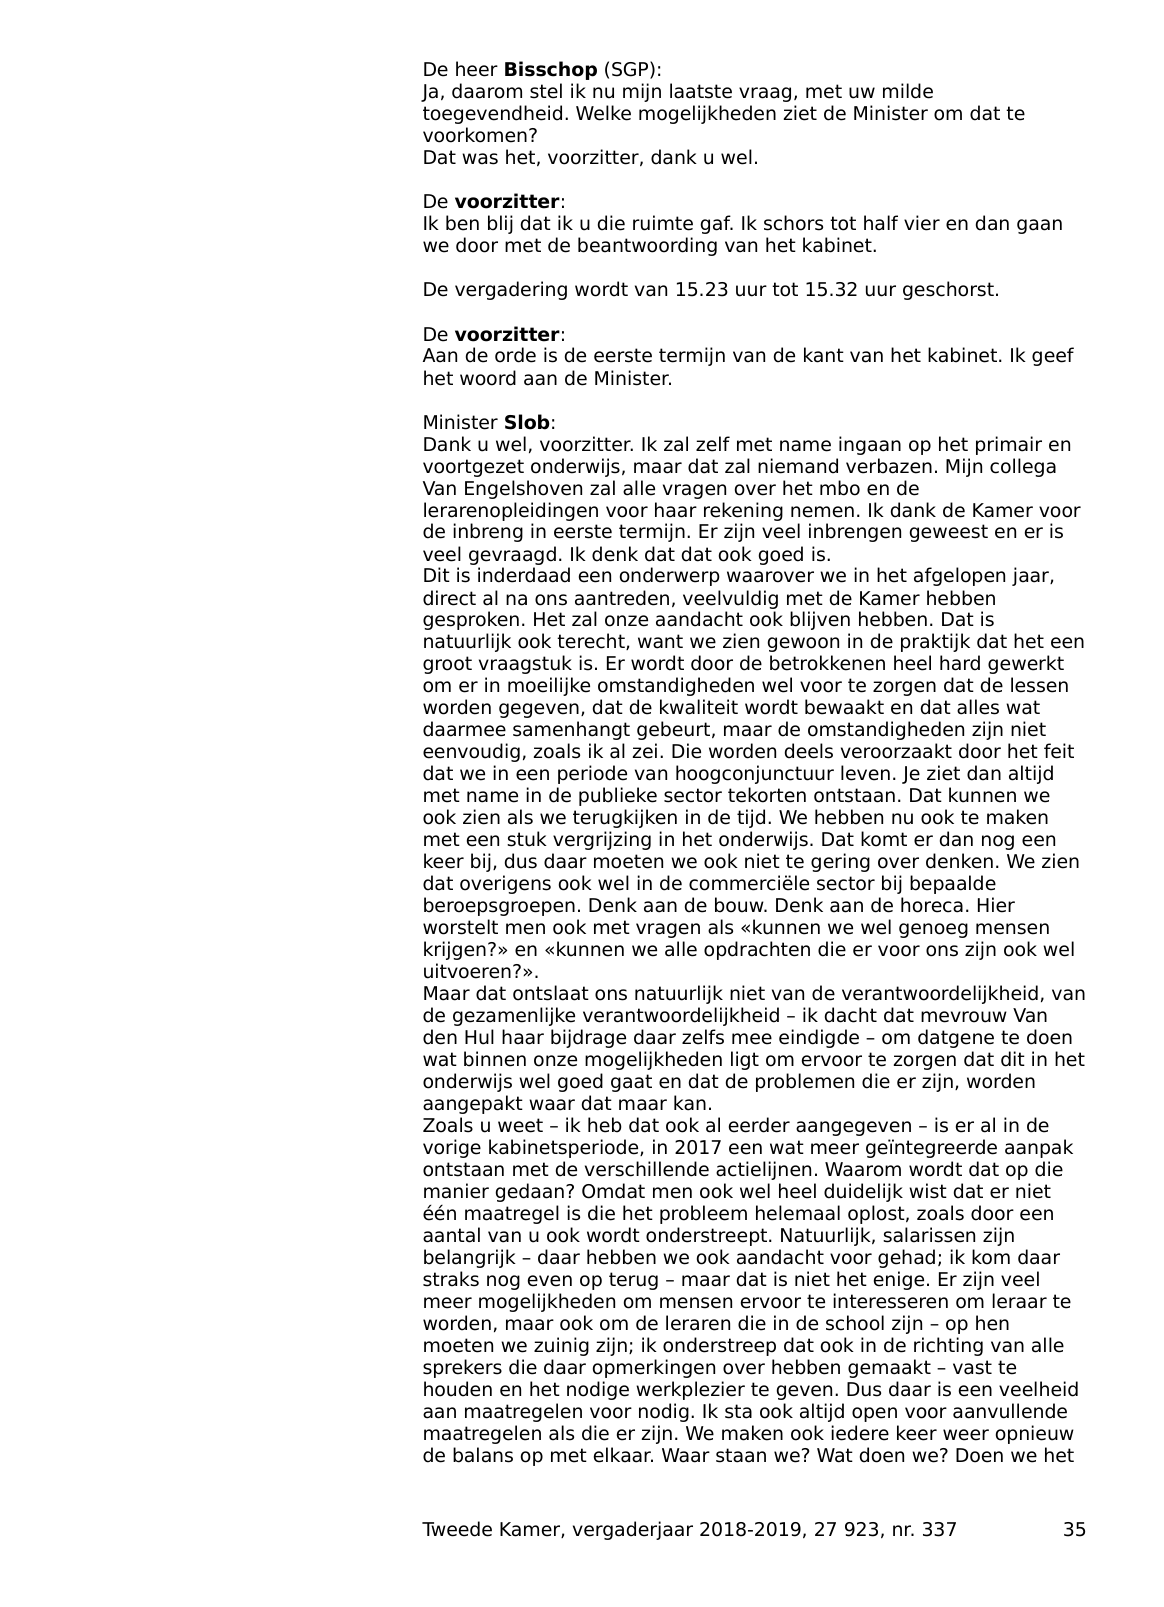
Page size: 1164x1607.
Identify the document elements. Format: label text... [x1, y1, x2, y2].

text Dat was het, voorzitter, dank u wel. [422, 147, 1087, 169]
text Maar dat ontslaat ons natuurlijk niet van de verantwoordelijkheid, van de gezamenlijke verantwoordelijkheid – ik dacht dat mevrouw Van den Hul haar bijdrage daar zelfs mee eindigde – om datgene te doen wat binnen onze mogelijkheden ligt om ervoor te zorgen dat dit in het onderwijs wel goed gaat en dat de problemen die er zijn, worden aangepakt waar dat maar kan. [422, 983, 1087, 1115]
text Ik ben blij dat ik u die ruimte gaf. Ik schors tot half vier en dan gaan we door met de beantwoording van het kabinet. [422, 213, 1087, 257]
text Zoals u weet – ik heb dat ook al eerder aangegeven – is er al in de vorige kabinetsperiode, in 2017 een wat meer geïntegreerde aanpak ontstaan met de verschillende actielijnen. Waarom wordt dat op die manier gedaan? Omdat men ook wel heel duidelijk wist dat er niet één maatregel is die het probleem helemaal oplost, zoals door een aantal van u ook wordt onderstreept. Natuurlijk, salarissen zijn belangrijk – daar hebben we ook aandacht voor gehad; ik kom daar straks nog even op terug – maar dat is niet het enige. Er zijn veel meer mogelijkheden om mensen ervoor te interesseren om leraar te worden, maar ook om de leraren die in de school zijn – op hen moeten we zuinig zijn; ik onderstreep dat ook in de richting van alle sprekers die daar opmerkingen over hebben gemaakt – vast te houden en het nodige werkplezier te geven. Dus daar is een veelheid aan maatregelen voor nodig. Ik sta ook altijd open voor aanvullende maatregelen als die er zijn. We maken ook iedere keer weer opnieuw de balans op met elkaar. Waar staan we? Wat doen we? Doen we het [422, 1115, 1087, 1467]
text Ja, daarom stel ik nu mijn laatste vraag, met uw milde toegevendheid. Welke mogelijkheden ziet de Minister om dat te voorkomen? [422, 81, 1087, 147]
text De vergadering wordt van 15.23 uur tot 15.32 uur geschorst. [422, 279, 1087, 301]
text De voorzitter: [422, 323, 1087, 345]
text De heer Bisschop (SGP): [422, 59, 1087, 81]
text Minister Slob: [422, 412, 1087, 433]
text Aan de orde is de eerste termijn van de kant van het kabinet. Ik geef het woord aan de Minister. [422, 345, 1087, 389]
text De voorzitter: [422, 191, 1087, 213]
text Dit is inderdaad een onderwerp waarover we in het afgelopen jaar, direct al na ons aantreden, veelvuldig met de Kamer hebben gesproken. Het zal onze aandacht ook blijven hebben. Dat is natuurlijk ook terecht, want we zien gewoon in de praktijk dat het een groot vraagstuk is. Er wordt door de betrokkenen heel hard gewerkt om er in moeilijke omstandigheden wel voor te zorgen dat de lessen worden gegeven, dat de kwaliteit wordt bewaakt en dat alles wat daarmee samenhangt gebeurt, maar de omstandigheden zijn niet eenvoudig, zoals ik al zei. Die worden deels veroorzaakt door het feit dat we in een periode van hoogconjunctuur leven. Je ziet dan altijd met name in de publieke sector tekorten ontstaan. Dat kunnen we ook zien als we terugkijken in de tijd. We hebben nu ook te maken met een stuk vergrijzing in het onderwijs. Dat komt er dan nog een keer bij, dus daar moeten we ook niet te gering over denken. We zien dat overigens ook wel in de commerciële sector bij bepaalde beroepsgroepen. Denk aan de bouw. Denk aan de horeca. Hier worstelt men ook met vragen als «kunnen we wel genoeg mensen krijgen?» en «kunnen we alle opdrachten die er voor ons zijn ook wel uitvoeren?». [422, 565, 1087, 983]
text Dank u wel, voorzitter. Ik zal zelf met name ingaan op het primair en voortgezet onderwijs, maar dat zal niemand verbazen. Mijn collega Van Engelshoven zal alle vragen over het mbo en de lerarenopleidingen voor haar rekening nemen. Ik dank de Kamer voor de inbreng in eerste termijn. Er zijn veel inbrengen geweest en er is veel gevraagd. Ik denk dat dat ook goed is. [422, 433, 1087, 565]
